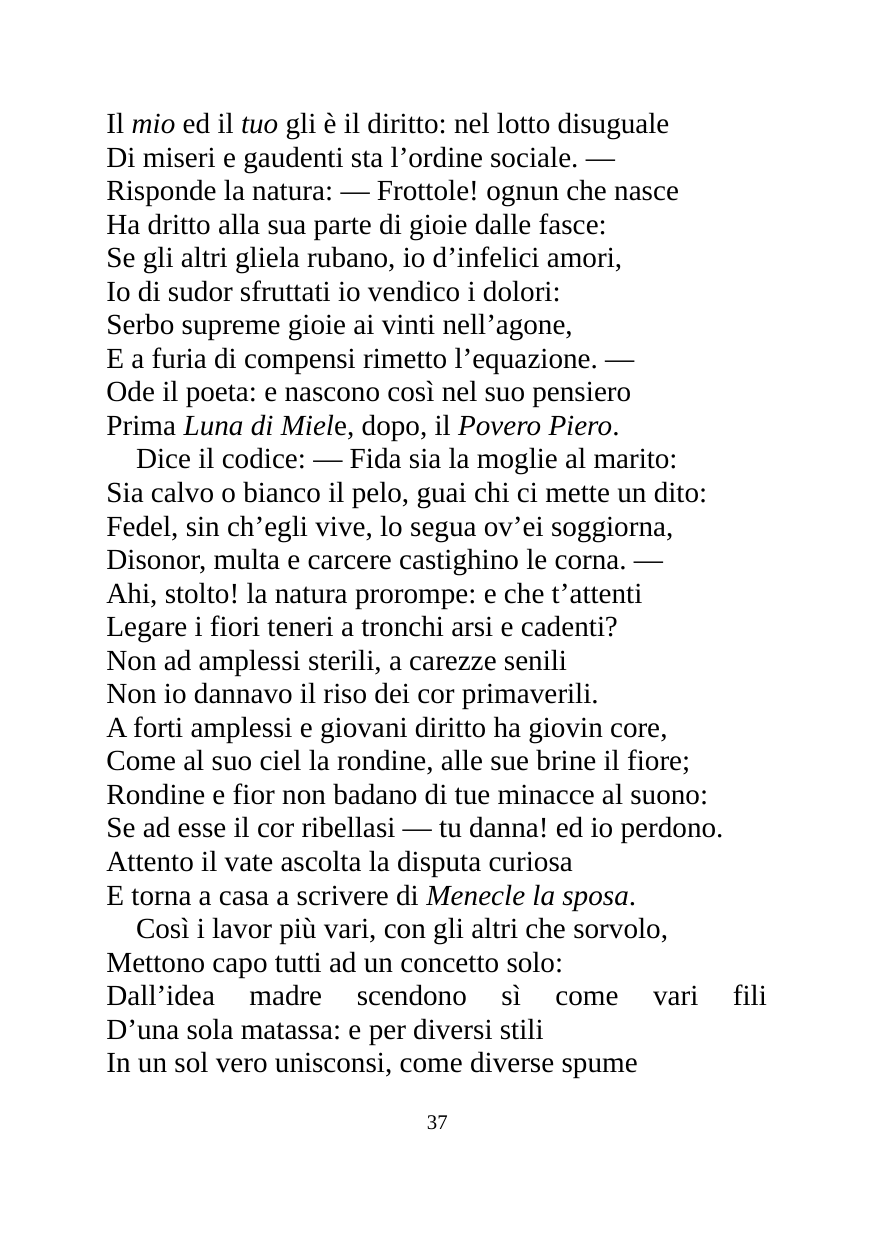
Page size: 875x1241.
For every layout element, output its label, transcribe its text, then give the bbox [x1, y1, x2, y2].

text Io di sudor sfruttati io vendico i dolori: [106, 274, 768, 307]
text E a furia di compensi rimetto l’equazione. — [106, 341, 768, 374]
text Ahi, stolto! la natura prorompe: e che t’attenti [106, 576, 768, 609]
text Serbo supreme gioie ai vinti nell’agone, [106, 307, 768, 341]
text A forti amplessi e giovani diritto ha giovin core, [106, 710, 768, 743]
text Sia calvo o bianco il pelo, guai chi ci mette un dito: [106, 475, 768, 509]
text Attento il vate ascolta la disputa curiosa [106, 844, 768, 878]
text Mettono capo tutti ad un concetto solo: [106, 945, 768, 978]
text Fedel, sin ch’egli vive, lo segua ov’ei soggiorna, [106, 509, 768, 542]
text Così i lavor più vari, con gli altri che sorvolo, [106, 911, 768, 945]
text Risponde la natura: — Frottole! ognun che nasce [106, 173, 768, 207]
text Ha dritto alla sua parte di gioie dalle fasce: [106, 207, 768, 240]
text Prima Luna di Miele, dopo, il Povero Piero. [106, 408, 768, 442]
text Disonor, multa e carcere castighino le corna. — [106, 542, 768, 576]
text E torna a casa a scrivere di Menecle la sposa. [106, 878, 768, 911]
text Legare i fiori teneri a tronchi arsi e cadenti? [106, 609, 768, 643]
text Di miseri e gaudenti sta l’ordine sociale. — [106, 140, 768, 173]
text Non ad amplessi sterili, a carezze senili [106, 643, 768, 676]
text Se ad esse il cor ribellasi — tu danna! ed io perdono. [106, 811, 768, 844]
text Dice il codice: — Fida sia la moglie al marito: [106, 442, 768, 475]
text Il mio ed il tuo gli è il diritto: nel lotto disuguale [106, 106, 768, 140]
text Come al suo ciel la rondine, alle sue brine il fiore; [106, 743, 768, 777]
text Non io dannavo il riso dei cor primaverili. [106, 676, 768, 710]
text Rondine e fior non badano di tue minacce al suono: [106, 777, 768, 811]
text Dall’idea madre scendono sì come vari fili D’una sola matassa: e per diversi stili [106, 978, 768, 1045]
text Ode il poeta: e nascono così nel suo pensiero [106, 374, 768, 408]
text Se gli altri gliela rubano, io d’infelici amori, [106, 240, 768, 274]
text In un sol vero unisconsi, come diverse spume [106, 1045, 768, 1079]
